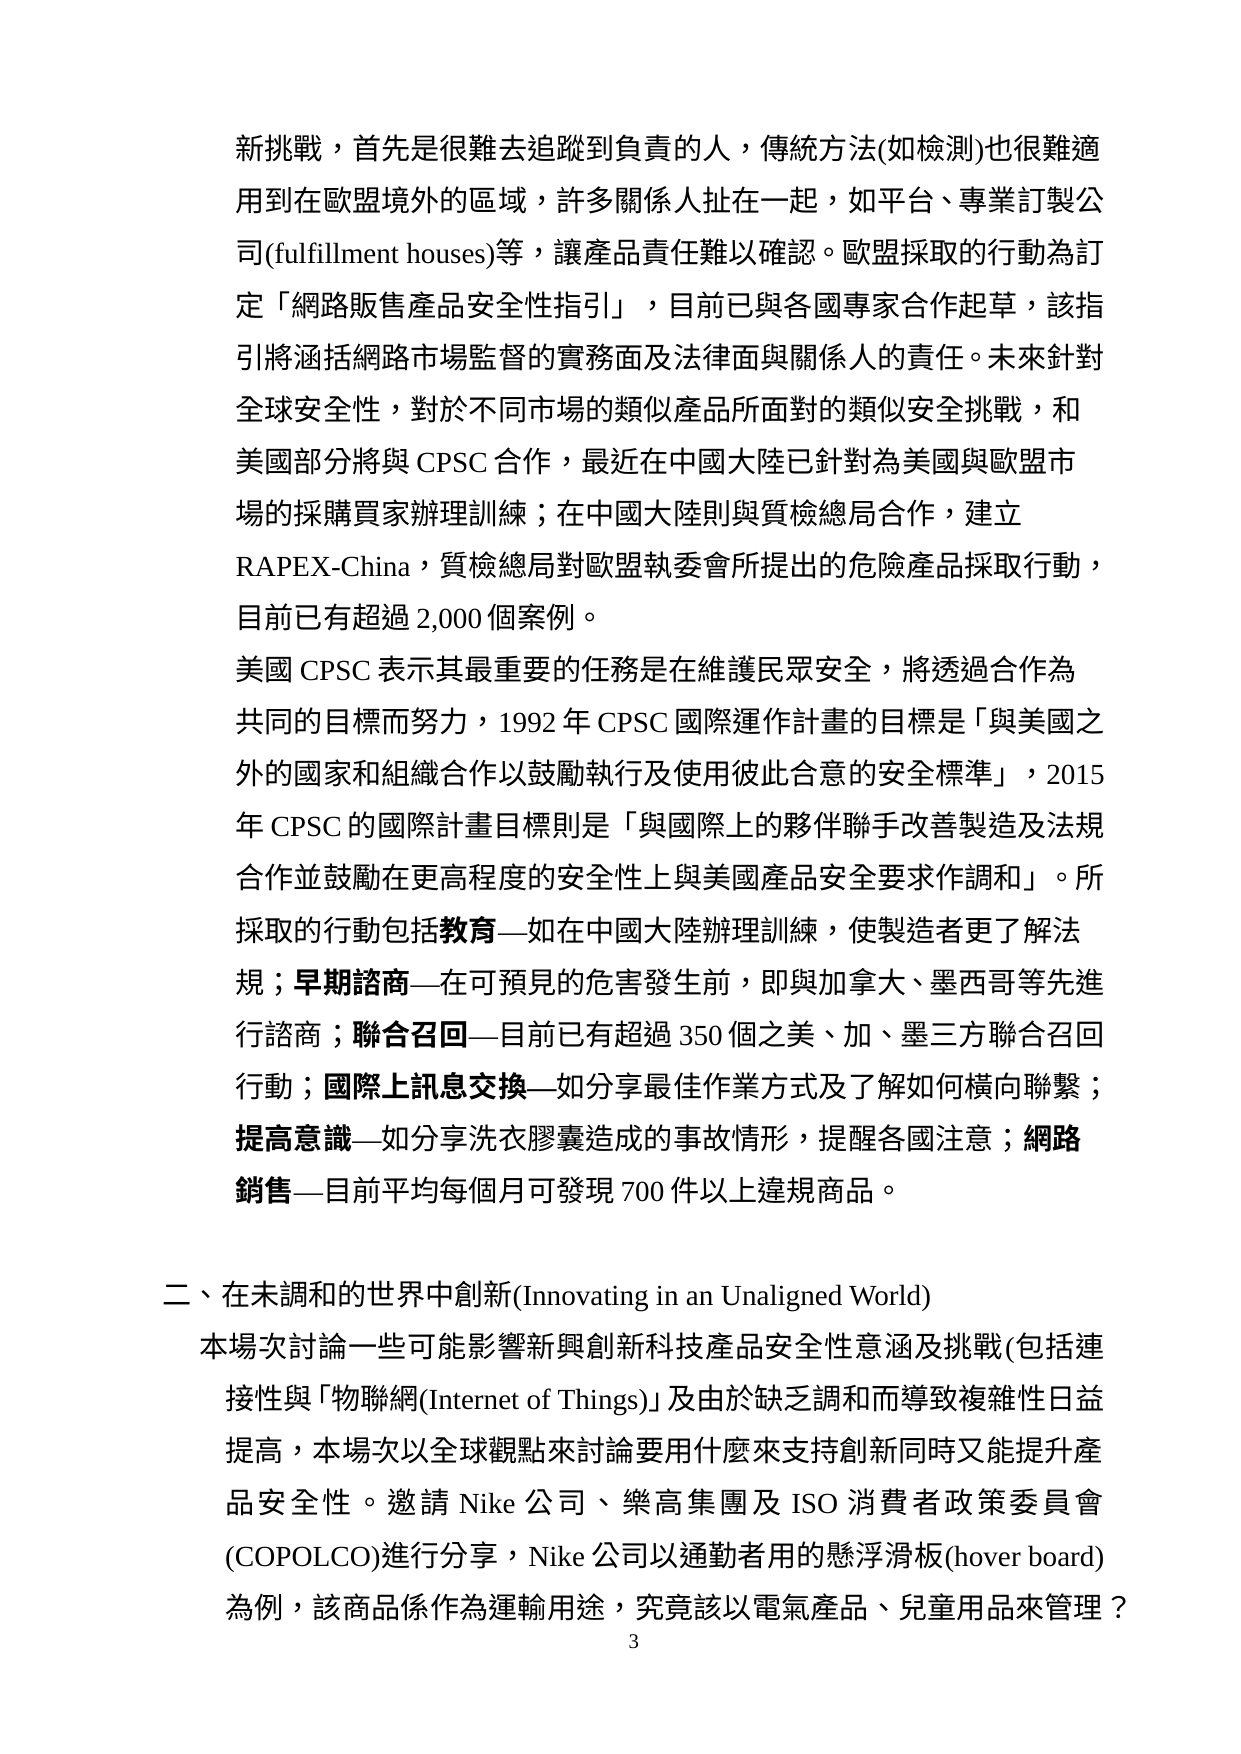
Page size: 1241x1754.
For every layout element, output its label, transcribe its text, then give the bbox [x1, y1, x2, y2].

text 本場次歐盟及美國消費產品安全委員會(CPSC)官員分別介紹其組織目前管制的焦點、計畫等。首先歐盟表示在2014年的萬聖節，英國有一女孩因萬聖節裝飾起火而嚴重燒傷；光2014年在英國就有93件類似的案例發生，原因都是服裝的耐燃性不符合安全標準，因此英國刻正實施市場檢查，所以可能會有更多的RAPEX通知。所謂的RAPEX是歐盟非食品類快速預警系統，使歐洲的31個國家與執委會間可快速的交換資訊。在實體販售的安全性部分，自2007年起，在歐盟與歐洲自由貿易聯盟/歐洲經濟區(EFTA/EEA)有超過35個改善安全及分享專門技術的共同行動，這些共同行動通常選擇的產品是曾於RAPEX通知的，後續的行動將在對兒童安全形成障礙的物品、煙火及聲音玩具；建立特殊產品的安全標準，如最近的雷射產品，該類產品會造成眼睛及皮膚的傷害，2014至15年間已有26個RAPEX通報，9月15日IT部門又通報了2個新個案，故執委會要求修正歐洲標準。另針對網路產品的安全性部分，在執行上面臨許多新挑戰，首先是很難去追蹤到負責的人，傳統方法(如檢測)也很難適用到在歐盟境外的區域，許多關係人扯在一起，如平台、專業訂製公司(fulfillment houses)等，讓產品責任難以確認。歐盟採取的行動為訂定「網路販售產品安全性指引」，目前已與各國專家合作起草，該指引將涵括網路市場監督的實務面及法律面與關係人的責任。未來針對全球安全性，對於不同市場的類似產品所面對的類似安全挑戰，和美國部分將與CPSC合作，最近在中國大陸已針對為美國與歐盟市場的採購買家辦理訓練；在中國大陸則與質檢總局合作，建立RAPEX-China，質檢總局對歐盟執委會所提出的危險產品採取行動，目前已有超過2,000個案例。 [235, 118, 1104, 639]
text 本場次討論一些可能影響新興創新科技產品安全性意涵及挑戰(包括連接性與「物聯網(Internet of Things)」及由於缺乏調和而導致複雜性日益提高，本場次以全球觀點來討論要用什麼來支持創新同時又能提升產品安全性。邀請Nike公司、樂高集團及ISO消費者政策委員會 (COPOLCO)進行分享，Nike公司以通勤者用的懸浮滑板(hover board)為例，該商品係作為運輸用途，究竟該以電氣產品、兒童用品來管理？因尚無調和的標準，應由何種試驗室檢測？使用說明？警語等規範亦尚付之闕如，對Nike而言，因其採全球性銷售策略，也不適合先在幾個國家試賣來測試會產生何種問題。另樂高集團表示玩具業在創新方面的挑戰包括EN 71-1(玩具安全標準)的頁數愈來愈多、新型玩具可能會產生無法預料的危險(如磁力球，吞下一顆可能無害，但一顆以上就有危險；還有像會膨脹的材料，膨脹前無害，膨脹後在人體內也有危險)。因此，我們應該先聚焦在創新可能產生的好處，然後注意消費者想要及覺得有幫助的部分，不要只是因為科技會產生風險就加以管制，如此可能會扼殺掉創新。 [162, 1316, 1104, 1628]
text 美國CPSC表示其最重要的任務是在維護民眾安全，將透過合作為共同的目標而努力，1992年CPSC國際運作計畫的目標是「與美國之外的國家和組織合作以鼓勵執行及使用彼此合意的安全標準」，2015年CPSC的國際計畫目標則是「與國際上的夥伴聯手改善製造及法規合作並鼓勵在更高程度的安全性上與美國產品安全要求作調和」。所採取的行動包括教育—如在中國大陸辦理訓練，使製造者更了解法規；早期諮商—在可預見的危害發生前，即與加拿大、墨西哥等先進行諮商；聯合召回—目前已有超過350個之美、加、墨三方聯合召回行動；國際上訊息交換—如分享最佳作業方式及了解如何橫向聯繫；提高意識—如分享洗衣膠囊造成的事故情形，提醒各國注意；網路銷售—目前平均每個月可發現700件以上違規商品。 [235, 639, 1104, 1212]
text 二、在未調和的世界中創新(Innovating in an Unaligned World) [162, 1264, 1104, 1316]
